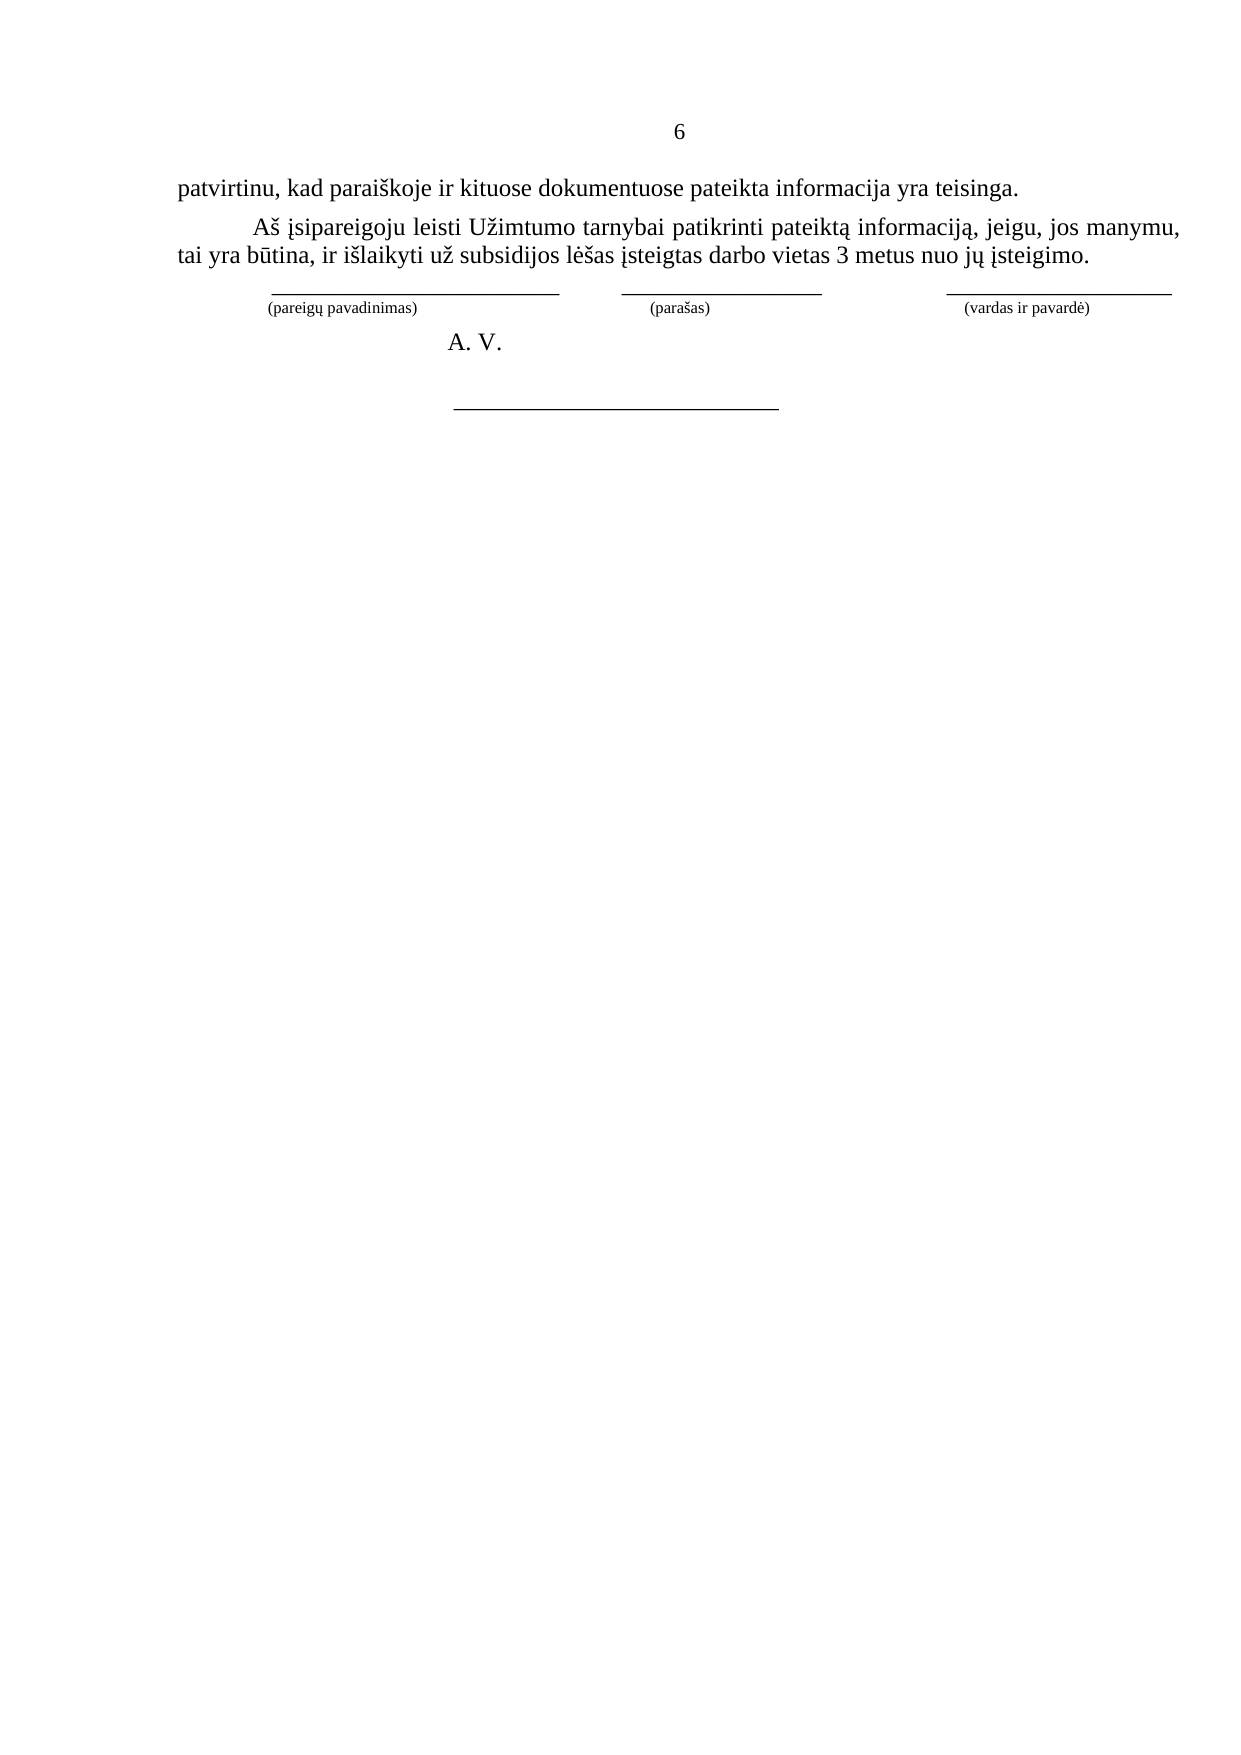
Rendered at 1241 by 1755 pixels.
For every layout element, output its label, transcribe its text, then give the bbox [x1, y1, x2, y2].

text Aš įsipareigoju leisti Užimtumo tarnybai patikrinti pateiktą informaciją, jeigu, jos manymu, tai yra būtina, ir išlaikyti už subsidijos lėšas įsteigtas darbo vietas 3 metus nuo jų įsteigimo. [177, 212, 1181, 269]
text A. V. [447, 327, 1181, 355]
text patvirtinu, kad paraiškoje ir kituose dokumentuose pateikta informacija yra teisinga. [177, 173, 1181, 202]
text __________________________ [447, 384, 1181, 413]
text (pareigų pavadinimas) (parašas) (vardas ir pavardė) [177, 298, 1181, 327]
text _______________________ ________________ __________________ [177, 269, 1181, 298]
